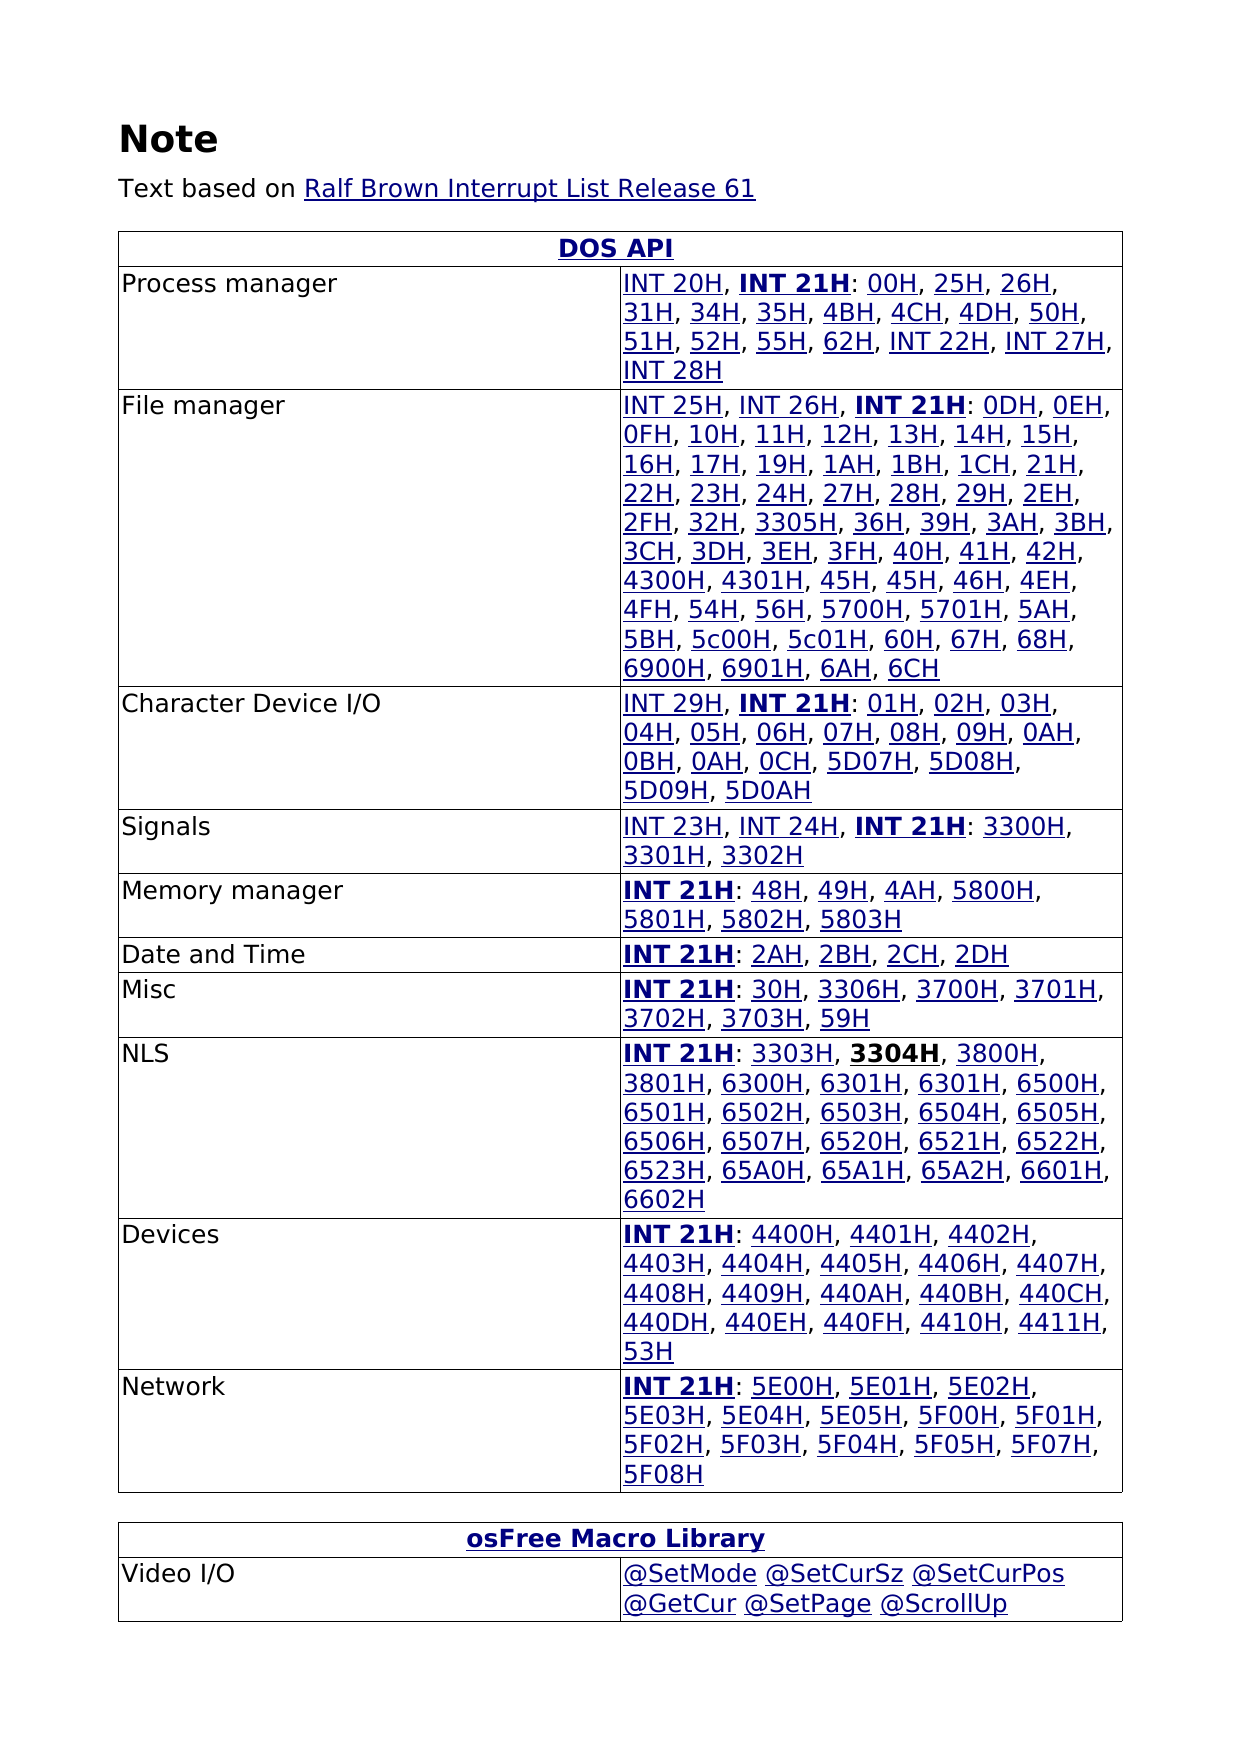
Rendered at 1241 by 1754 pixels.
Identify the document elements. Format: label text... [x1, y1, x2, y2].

table_cell Character Device I/O [119, 687, 620, 809]
table_cell Misc [119, 973, 620, 1037]
table_cell INT 21H: 30H, 3306H, 3700H, 3701H, 3702H, 3703H, 59H [621, 973, 1122, 1037]
table_cell @SetMode @SetCurSz @SetCurPos @GetCur @SetPage @ScrollUp [621, 1558, 1122, 1621]
table_cell INT 21H: 4400H, 4401H, 4402H, 4403H, 4404H, 4405H, 4406H, 4407H, 4408H, 4409H, 440AH, 440BH, 440CH, 440DH, 440EH, 440FH, 4410H, 4411H, 53H [621, 1219, 1122, 1369]
table_header osFree Macro Library [119, 1523, 1122, 1557]
table_cell Signals [119, 810, 620, 873]
table_cell INT 21H: 3303H, 3304H, 3800H, 3801H, 6300H, 6301H, 6301H, 6500H, 6501H, 6502H, 6503H, 6504H, 6505H, 6506H, 6507H, 6520H, 6521H, 6522H, 6523H, 65A0H, 65A1H, 65A2H, 6601H, 6602H [621, 1038, 1122, 1217]
table_cell INT 20H, INT 21H: 00H, 25H, 26H, 31H, 34H, 35H, 4BH, 4CH, 4DH, 50H, 51H, 52H, 55H, 62H, INT 22H, INT 27H, INT 28H [621, 267, 1122, 388]
text Text based on Ralf Brown Interrupt List Release 61 [118, 174, 1122, 203]
table_cell Network [119, 1370, 620, 1492]
table_cell Devices [119, 1219, 620, 1369]
table_cell Memory manager [119, 874, 620, 937]
table_cell NLS [119, 1038, 620, 1217]
table_cell Video I/O [119, 1558, 620, 1621]
table_cell INT 29H, INT 21H: 01H, 02H, 03H, 04H, 05H, 06H, 07H, 08H, 09H, 0AH, 0BH, 0AH, 0CH, 5D07H, 5D08H, 5D09H, 5D0AH [621, 687, 1122, 809]
table_cell Date and Time [119, 938, 620, 972]
table_header DOS API [119, 232, 1122, 266]
table_cell INT 21H: 48H, 49H, 4AH, 5800H, 5801H, 5802H, 5803H [621, 874, 1122, 937]
table_cell File manager [119, 390, 620, 686]
subtitle Note [118, 118, 1122, 162]
table_cell Process manager [119, 267, 620, 388]
table_cell INT 23H, INT 24H, INT 21H: 3300H, 3301H, 3302H [621, 810, 1122, 873]
table_cell INT 21H: 5E00H, 5E01H, 5E02H, 5E03H, 5E04H, 5E05H, 5F00H, 5F01H, 5F02H, 5F03H, 5F04H, 5F05H, 5F07H, 5F08H [621, 1370, 1122, 1492]
table_cell INT 21H: 2AH, 2BH, 2CH, 2DH [621, 938, 1122, 972]
table_cell INT 25H, INT 26H, INT 21H: 0DH, 0EH, 0FH, 10H, 11H, 12H, 13H, 14H, 15H, 16H, 17H, 19H, 1AH, 1BH, 1CH, 21H, 22H, 23H, 24H, 27H, 28H, 29H, 2EH, 2FH, 32H, 3305H, 36H, 39H, 3AH, 3BH, 3CH, 3DH, 3EH, 3FH, 40H, 41H, 42H, 4300H, 4301H, 45H, 45H, 46H, 4EH, 4FH, 54H, 56H, 5700H, 5701H, 5AH, 5BH, 5c00H, 5c01H, 60H, 67H, 68H, 6900H, 6901H, 6AH, 6CH [621, 390, 1122, 686]
